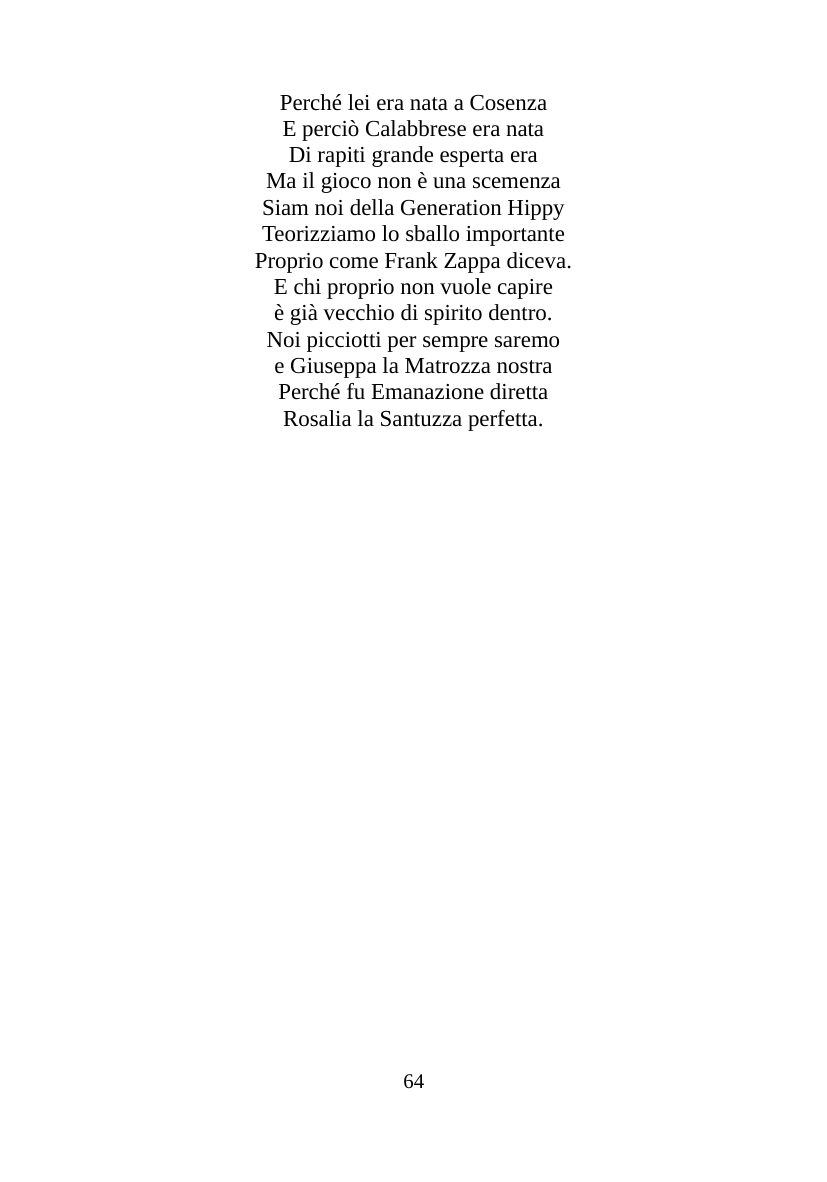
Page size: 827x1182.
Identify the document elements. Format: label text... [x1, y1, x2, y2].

text Rosalia la Santuzza perfetta. [88, 405, 738, 431]
text Ma il gioco non è una scemenza [88, 168, 738, 194]
text Perché fu Emanazione diretta [88, 378, 738, 405]
text e Giuseppa la Matrozza nostra [88, 352, 738, 378]
text E chi proprio non vuole capire [88, 273, 738, 299]
text Teorizziamo lo sballo importante [88, 220, 738, 247]
text è già vecchio di spirito dentro. [88, 299, 738, 326]
text Proprio come Frank Zappa diceva. [88, 247, 738, 273]
text E perciò Calabbrese era nata [88, 115, 738, 141]
text Perché lei era nata a Cosenza [88, 88, 738, 115]
text Di rapiti grande esperta era [88, 141, 738, 168]
text Noi picciotti per sempre saremo [88, 326, 738, 352]
text Siam noi della Generation Hippy [88, 194, 738, 220]
